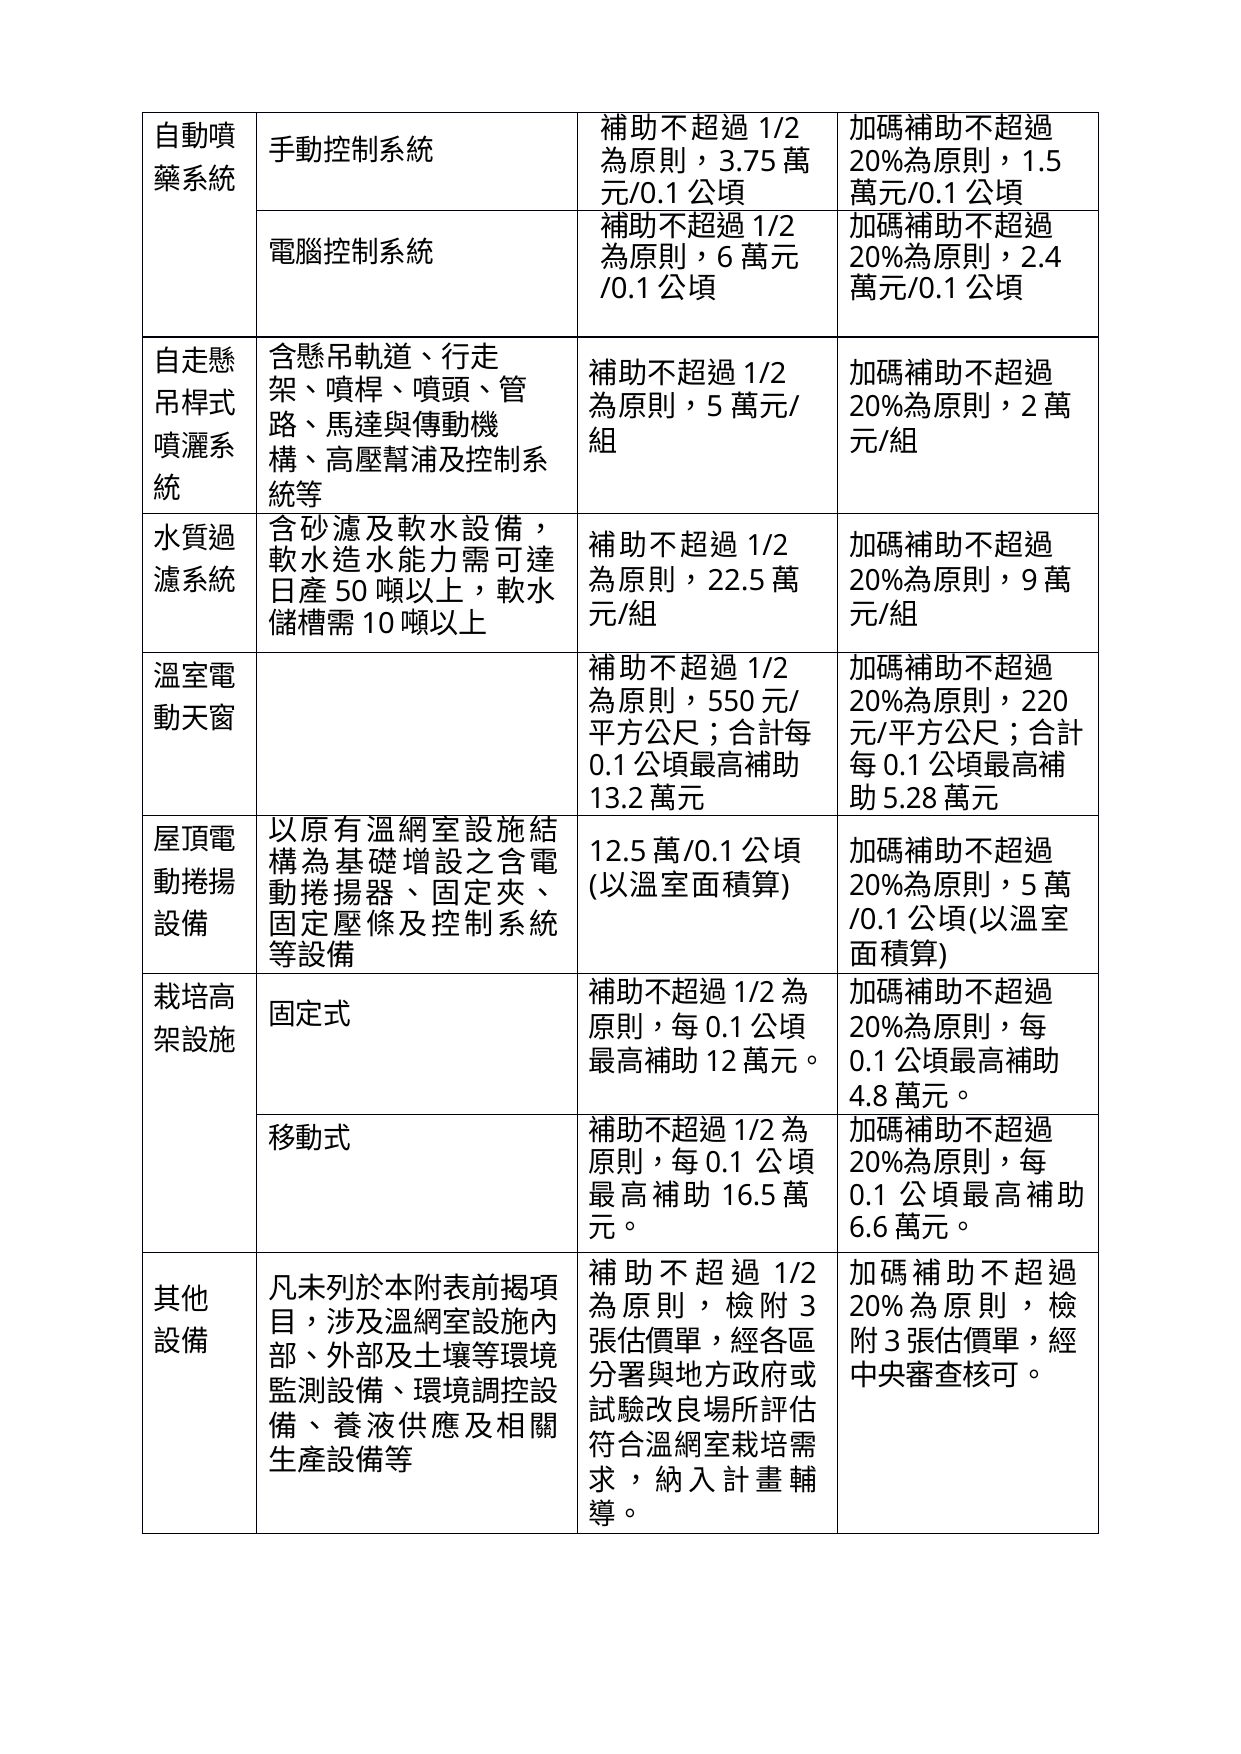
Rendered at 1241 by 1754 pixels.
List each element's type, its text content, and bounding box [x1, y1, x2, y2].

table_cell 加碼補助不超過20%為原則，每0.1 公頃最高補助6.6萬元。 [838, 1115, 1098, 1252]
table_cell 補助不超過1/2為原則，檢附3張估價單，經各區分署與地方政府或試驗改良場所評估符合溫網室栽培需求，納入計畫輔導。 [578, 1253, 837, 1533]
table_cell 固定式 [257, 974, 577, 1113]
table_cell 12.5萬/0.1公頃(以溫室面積算) [578, 816, 837, 973]
table_cell 含懸吊軌道、行走架、噴桿、噴頭、管路、馬達與傳動機構、高壓幫浦及控制系統等 [257, 338, 577, 513]
table_cell 其他設備 [143, 1253, 256, 1533]
table_header 自動噴藥系統 [143, 113, 256, 336]
table_cell 屋頂電動捲揚設備 [143, 816, 256, 973]
table_cell 加碼補助不超過20%為原則，2萬元/組 [838, 338, 1098, 513]
table_cell 加碼補助不超過20%為原則，每0.1公頃最高補助4.8萬元。 [838, 974, 1098, 1113]
table_cell 補助不超過1/2為原則，6 萬元/0.1公頃 [578, 211, 837, 336]
table_cell 補助不超過1/2為原則，5 萬元/組 [578, 338, 837, 513]
table_cell 電腦控制系統 [257, 211, 577, 336]
table_cell 凡未列於本附表前揭項目，涉及溫網室設施內部、外部及土壤等環境監測設備、環境調控設備、養液供應及相關生產設備等 [257, 1253, 577, 1533]
table_cell 補助不超過1/2 為原則，550元/平方公尺；合計每0.1公頃最高補助13.2萬元 [578, 653, 837, 815]
table_cell 加碼補助不超過20%為原則，檢附3張估價單，經中央審查核可。 [838, 1253, 1098, 1533]
table_cell [257, 653, 577, 815]
table_cell 加碼補助不超過20%為原則，5萬/0.1公頃(以溫室面積算) [838, 816, 1098, 973]
table_cell 加碼補助不超過20%為原則，2.4 萬元/0.1公頃 [838, 211, 1098, 336]
table_cell 補助不超過1/2 為原則，22.5萬元/組 [578, 514, 837, 652]
table_cell 栽培高架設施 [143, 974, 256, 1252]
table_header 加碼補助不超過20%為原則，1.5萬元/0.1公頃 [838, 113, 1098, 210]
table_cell 移動式 [257, 1115, 577, 1252]
table_cell 以原有溫網室設施結構為基礎增設之含電動捲揚器、固定夾、固定壓條及控制系統等設備 [257, 816, 577, 973]
table_cell 補助不超過1/2為原則，每0.1 公頃最高補助16.5萬元。 [578, 1115, 837, 1252]
table_cell 含砂濾及軟水設備，軟水造水能力需可達日產50噸以上，軟水儲槽需10噸以上 [257, 514, 577, 652]
table_cell 加碼補助不超過20%為原則，9萬元/組 [838, 514, 1098, 652]
table_cell 自走懸吊桿式噴灑系統 [143, 338, 256, 513]
table_header 補助不超過1/2 為原則，3.75萬元/0.1公頃 [578, 113, 837, 210]
table_cell 補助不超過1/2為原則，每0.1公頃最高補助12萬元。 [578, 974, 837, 1113]
table_header 手動控制系統 [257, 113, 577, 210]
table_cell 水質過濾系統 [143, 514, 256, 652]
table_cell 溫室電動天窗 [143, 653, 256, 815]
table_cell 加碼補助不超過20%為原則，220元/平方公尺；合計每0.1公頃最高補助5.28萬元 [838, 653, 1098, 815]
